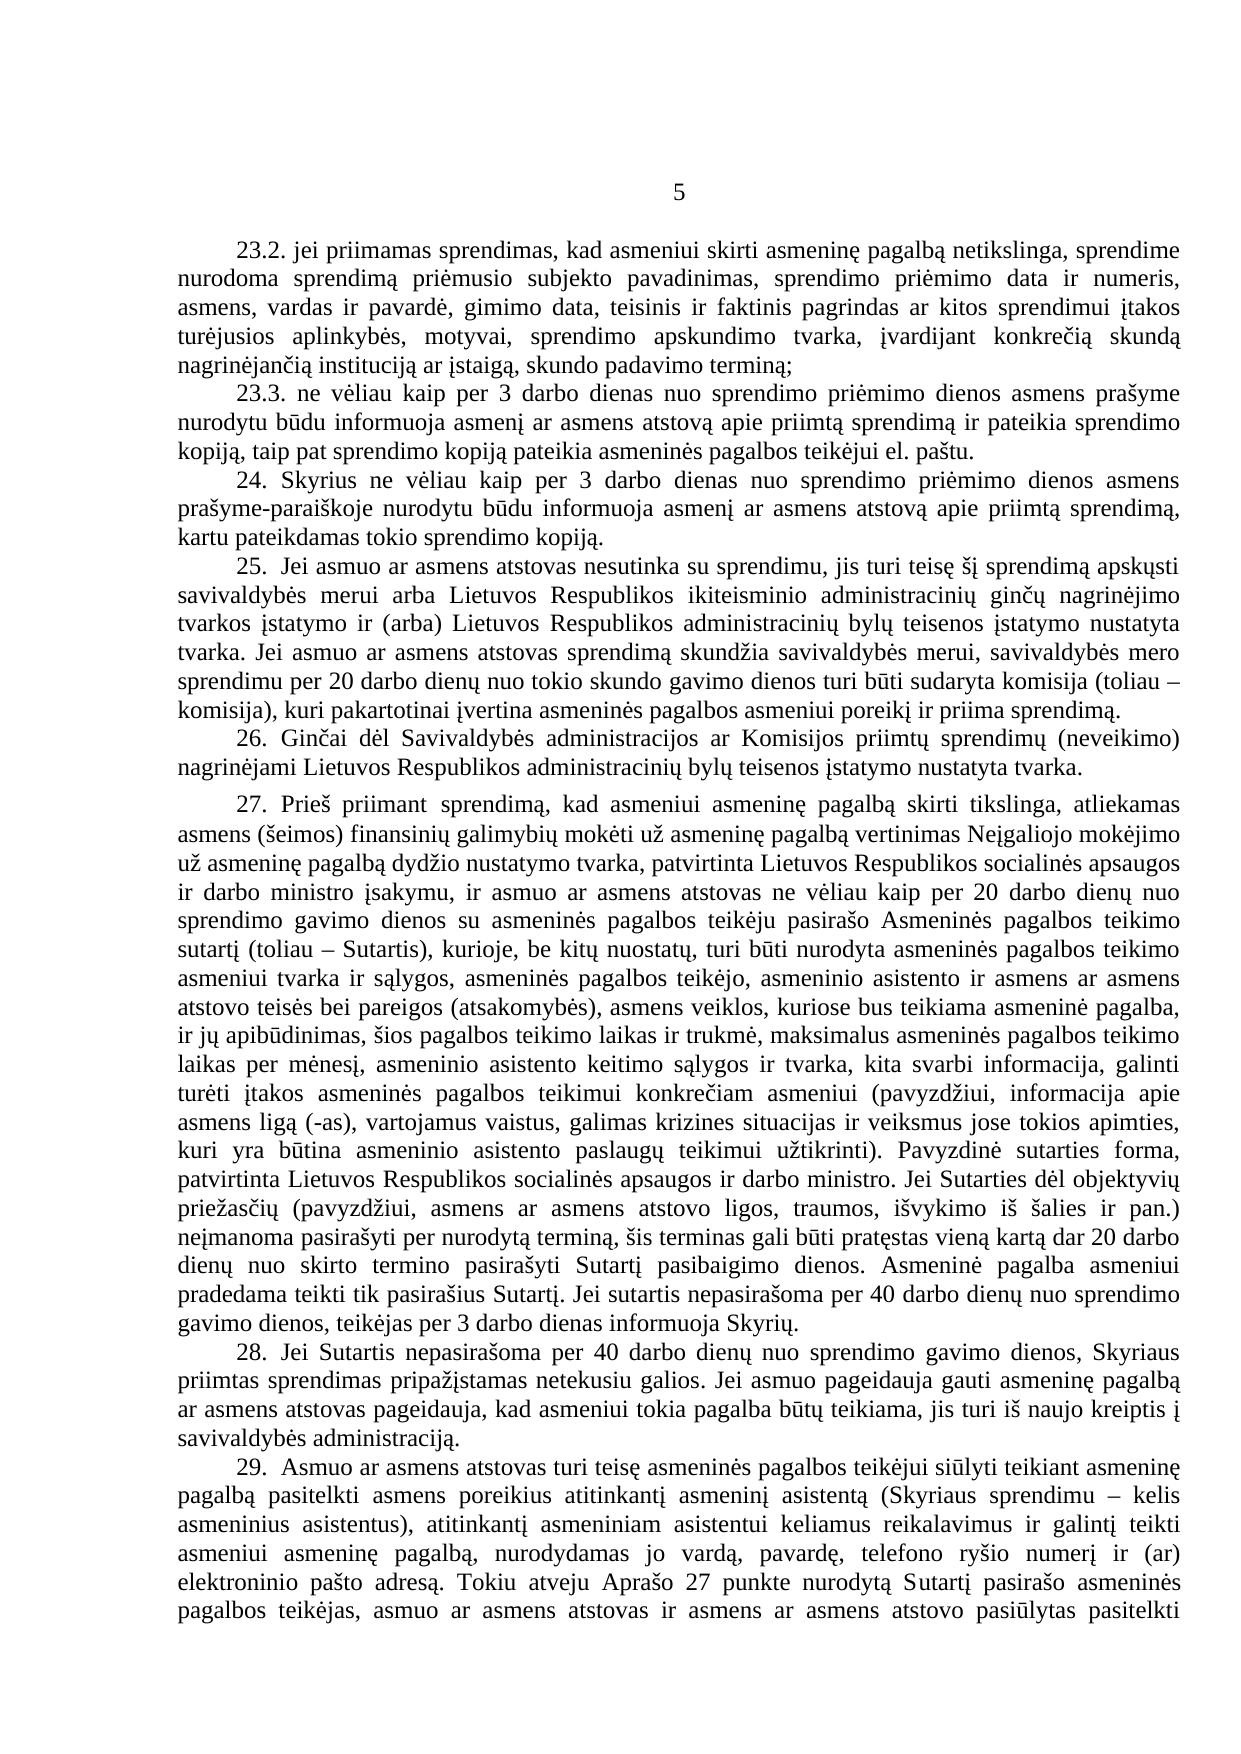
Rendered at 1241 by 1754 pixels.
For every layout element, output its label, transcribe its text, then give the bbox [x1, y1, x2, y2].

text 28. Jei Sutartis nepasirašoma per 40 darbo dienų nuo sprendimo gavimo dienos, Skyriaus priimtas sprendimas pripažįstamas netekusiu galios. Jei asmuo pageidauja gauti asmeninę pagalbą ar asmens atstovas pageidauja, kad asmeniui tokia pagalba būtų teikiama, jis turi iš naujo kreiptis į savivaldybės administraciją. [177, 1337, 1181, 1452]
text 23.3. ne vėliau kaip per 3 darbo dienas nuo sprendimo priėmimo dienos asmens prašyme nurodytu būdu informuoja asmenį ar asmens atstovą apie priimtą sprendimą ir pateikia sprendimo kopiją, taip pat sprendimo kopiją pateikia asmeninės pagalbos teikėjui el. paštu. [177, 378, 1181, 465]
text 25. Jei asmuo ar asmens atstovas nesutinka su sprendimu, jis turi teisę šį sprendimą apskųsti savivaldybės merui arba Lietuvos Respublikos ikiteisminio administracinių ginčų nagrinėjimo tvarkos įstatymo ir (arba) Lietuvos Respublikos administracinių bylų teisenos įstatymo nustatyta tvarka. Jei asmuo ar asmens atstovas sprendimą skundžia savivaldybės merui, savivaldybės mero sprendimu per 20 darbo dienų nuo tokio skundo gavimo dienos turi būti sudaryta komisija (toliau – komisija), kuri pakartotinai įvertina asmeninės pagalbos asmeniui poreikį ir priima sprendimą. [177, 551, 1181, 723]
text 29. Asmuo ar asmens atstovas turi teisę asmeninės pagalbos teikėjui siūlyti teikiant asmeninę pagalbą pasitelkti asmens poreikius atitinkantį asmeninį asistentą (Skyriaus sprendimu – kelis asmeninius asistentus), atitinkantį asmeniniam asistentui keliamus reikalavimus ir galintį teikti asmeniui asmeninę pagalbą, nurodydamas jo vardą, pavardę, telefono ryšio numerį ir (ar) elektroninio pašto adresą. Tokiu atveju Aprašo 27 punkte nurodytą Sutartį pasirašo asmeninės pagalbos teikėjas, asmuo ar asmens atstovas ir asmens ar asmens atstovo pasiūlytas pasitelkti [177, 1452, 1181, 1624]
text 26. Ginčai dėl Savivaldybės administracijos ar Komisijos priimtų sprendimų (neveikimo) nagrinėjami Lietuvos Respublikos administracinių bylų teisenos įstatymo nustatyta tvarka. [177, 723, 1181, 781]
text 27. Prieš priimant sprendimą, kad asmeniui asmeninę pagalbą skirti tikslinga, atliekamas asmens (šeimos) finansinių galimybių mokėti už asmeninę pagalbą vertinimas Neįgaliojo mokėjimo už asmeninę pagalbą dydžio nustatymo tvarka, patvirtinta Lietuvos Respublikos socialinės apsaugos ir darbo ministro įsakymu, ir asmuo ar asmens atstovas ne vėliau kaip per 20 darbo dienų nuo sprendimo gavimo dienos su asmeninės pagalbos teikėju pasirašo Asmeninės pagalbos teikimo sutartį (toliau – Sutartis), kurioje, be kitų nuostatų, turi būti nurodyta asmeninės pagalbos teikimo asmeniui tvarka ir sąlygos, asmeninės pagalbos teikėjo, asmeninio asistento ir asmens ar asmens atstovo teisės bei pareigos (atsakomybės), asmens veiklos, kuriose bus teikiama asmeninė pagalba, ir jų apibūdinimas, šios pagalbos teikimo laikas ir trukmė, maksimalus asmeninės pagalbos teikimo laikas per mėnesį, asmeninio asistento keitimo sąlygos ir tvarka, kita svarbi informacija, galinti turėti įtakos asmeninės pagalbos teikimui konkrečiam asmeniui (pavyzdžiui, informacija apie asmens ligą (‑as), vartojamus vaistus, galimas krizines situacijas ir veiksmus jose tokios apimties, kuri yra būtina asmeninio asistento paslaugų teikimui užtikrinti). Pavyzdinė sutarties forma, patvirtinta Lietuvos Respublikos socialinės apsaugos ir darbo ministro. Jei Sutarties dėl objektyvių priežasčių (pavyzdžiui, asmens ar asmens atstovo ligos, traumos, išvykimo iš šalies ir pan.) neįmanoma pasirašyti per nurodytą terminą, šis terminas gali būti pratęstas vieną kartą dar 20 darbo dienų nuo skirto termino pasirašyti Sutartį pasibaigimo dienos. Asmeninė pagalba asmeniui pradedama teikti tik pasirašius Sutartį. Jei sutartis nepasirašoma per 40 darbo dienų nuo sprendimo gavimo dienos, teikėjas per 3 darbo dienas informuoja Skyrių. [177, 781, 1181, 1337]
text 24. Skyrius ne vėliau kaip per 3 darbo dienas nuo sprendimo priėmimo dienos asmens prašyme-paraiškoje nurodytu būdu informuoja asmenį ar asmens atstovą apie priimtą sprendimą, kartu pateikdamas tokio sprendimo kopiją. [177, 465, 1181, 551]
text 23.2. jei priimamas sprendimas, kad asmeniui skirti asmeninę pagalbą netikslinga, sprendime nurodoma sprendimą priėmusio subjekto pavadinimas, sprendimo priėmimo data ir numeris, asmens, vardas ir pavardė, gimimo data, teisinis ir faktinis pagrindas ar kitos sprendimui įtakos turėjusios aplinkybės, motyvai, sprendimo apskundimo tvarka, įvardijant konkrečią skundą nagrinėjančią instituciją ar įstaigą, skundo padavimo terminą; [177, 235, 1181, 378]
